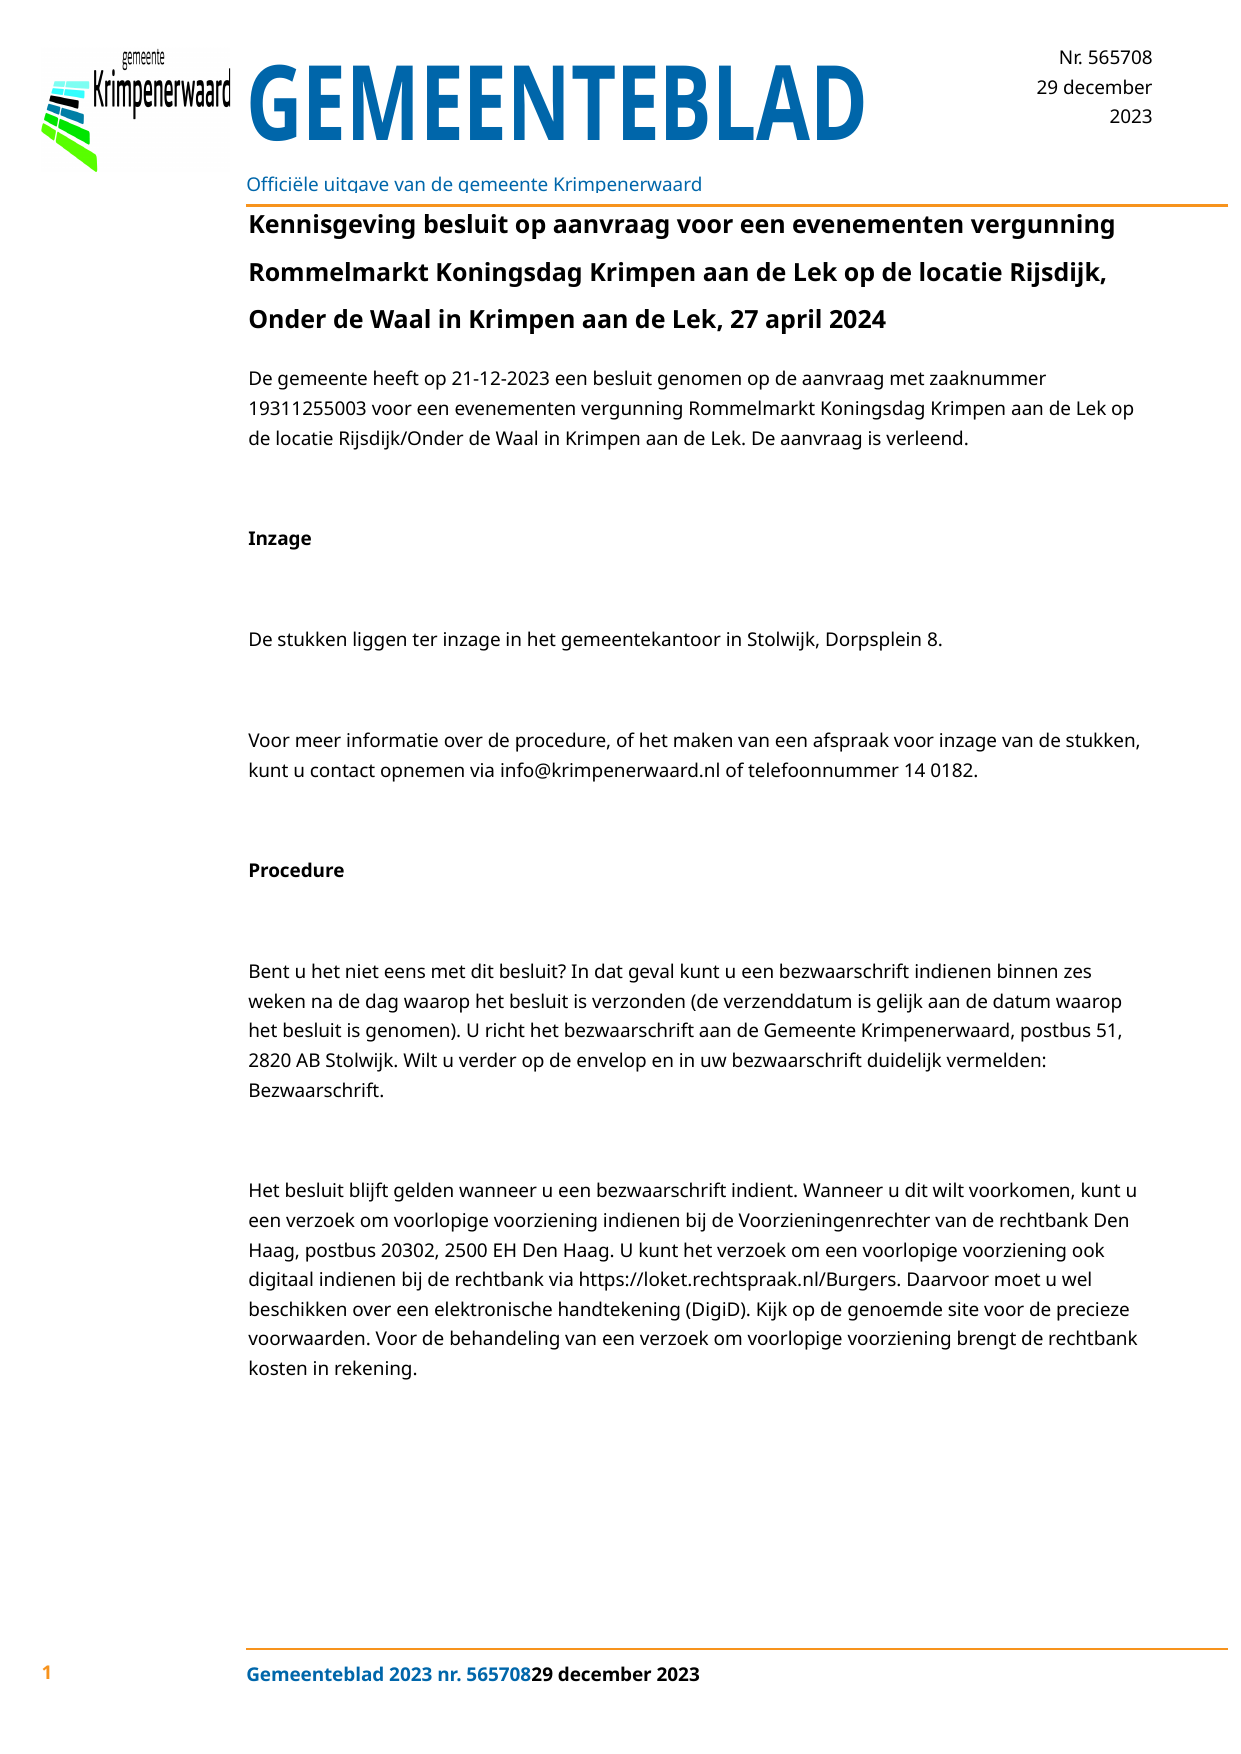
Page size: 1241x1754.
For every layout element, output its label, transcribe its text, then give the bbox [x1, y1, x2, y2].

text De stukken liggen ter inzage in het gemeentekantoor in Stolwijk, Dorpsplein 8. [248, 626, 1152, 652]
text Kennisgeving besluit op aanvraag voor een evenementen vergunning Rommelmarkt Koningsdag Krimpen aan de Lek op de locatie Rijsdijk, Onder de Waal in Krimpen aan de Lek, 27 april 2024 [248, 207, 1152, 336]
text Inzage [248, 526, 1152, 551]
text Voor meer informatie over de procedure, of het maken van een afspraak voor inzage van de stukken, kunt u contact opnemen via info@krimpenerwaard.nl of telefoonnummer 14 0182. [248, 727, 1152, 782]
text De gemeente heeft op 21-12-2023 een besluit genomen op de aanvraag met zaaknummer 19311255003 voor een evenementen vergunning Rommelmarkt Koningsdag Krimpen aan de Lek op de locatie Rijsdijk/Onder de Waal in Krimpen aan de Lek. De aanvraag is verleend. [248, 366, 1152, 450]
picture [41, 47, 231, 172]
text Procedure [248, 858, 1152, 883]
text Bent u het niet eens met dit besluit? In dat geval kunt u een bezwaarschrift indienen binnen zes weken na de dag waarop het besluit is verzonden (de verzenddatum is gelijk aan de datum waarop het besluit is genomen). U richt het bezwaarschrift aan de Gemeente Krimpenerwaard, postbus 51, 2820 AB Stolwijk. Wilt u verder op de envelop en in uw bezwaarschrift duidelijk vermelden: Bezwaarschrift. [248, 958, 1152, 1102]
text Het besluit blijft gelden wanneer u een bezwaarschrift indient. Wanneer u dit wilt voorkomen, kunt u een verzoek om voorlopige voorziening indienen bij de Voorzieningenrechter van de rechtbank Den Haag, postbus 20302, 2500 EH Den Haag. U kunt het verzoek om een voorlopige voorziening ook digitaal indienen bij de rechtbank via https://loket.rechtspraak.nl/Burgers. Daarvoor moet u wel beschikken over een elektronische handtekening (DigiD). Kijk op de genoemde site voor de precieze voorwaarden. Voor de behandeling van een verzoek om voorlopige voorziening brengt de rechtbank kosten in rekening. [248, 1178, 1152, 1381]
